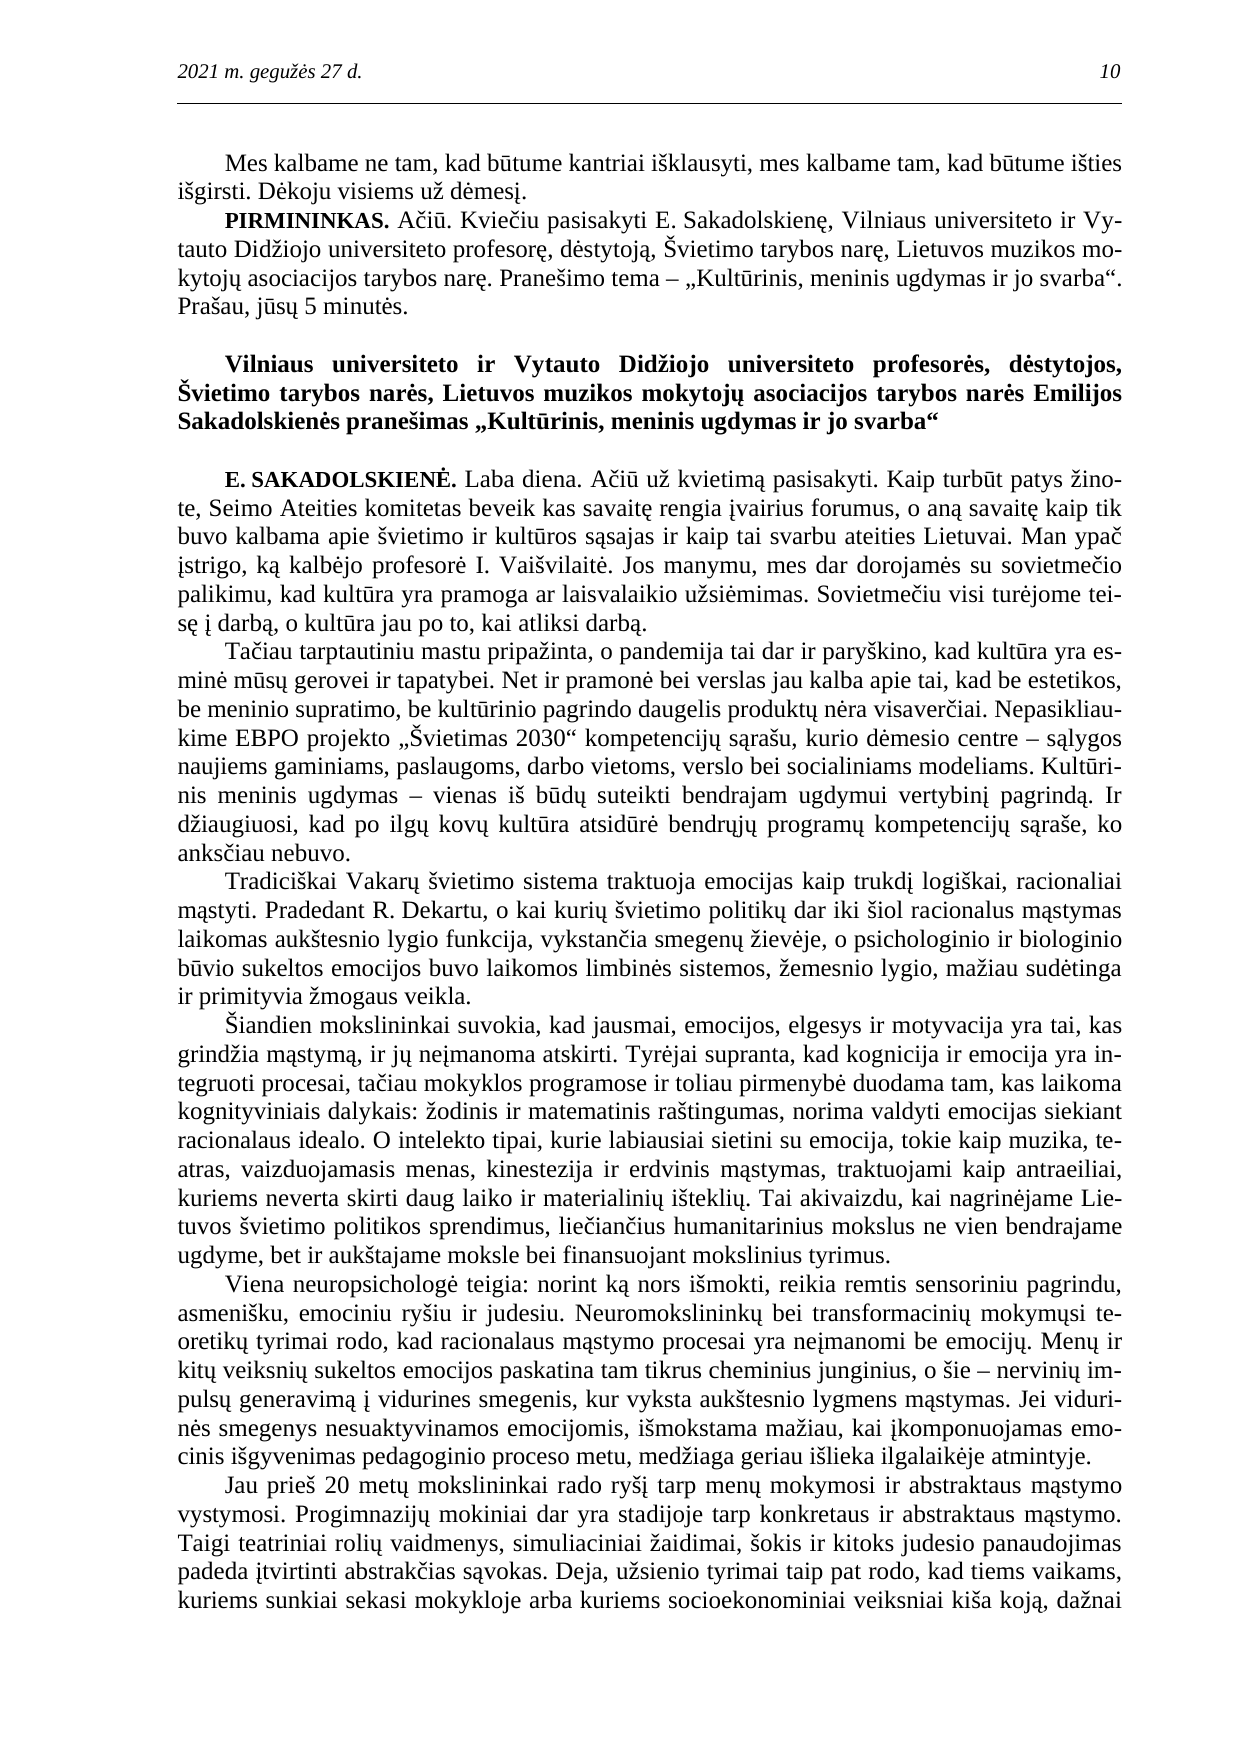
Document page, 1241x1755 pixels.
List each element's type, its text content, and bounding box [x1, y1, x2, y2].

text Mes kal­ba­me ne tam, kad bū­tu­me kan­triai iš­klau­sy­ti, mes kal­ba­me tam, kad bū­tu­me iš­ties iš­girs­ti. Dė­ko­ju vi­siems už dė­me­sį. [177, 148, 1122, 205]
text Tra­di­ciš­kai Va­ka­rų švie­ti­mo sis­te­ma trak­tuo­ja emo­ci­jas kaip truk­dį lo­giš­kai, ra­cio­na­liai mąs­ty­ti. Pra­de­dant R. De­kar­tu, o kai ku­rių švie­ti­mo po­li­ti­kų dar iki šiol ra­cio­na­lus mąs­ty­mas lai­ko­mas aukš­tes­nio ly­gio funk­ci­ja, vyks­tančia sme­ge­nų žie­vė­je, o psi­cho­lo­gi­nio ir bio­lo­gi­nio bū­vio su­kel­tos emo­ci­jos bu­vo lai­ko­mos lim­bi­nės sis­te­mos, že­mes­nio ly­gio, ma­žiau su­dė­tin­ga ir pri­mi­ty­via žmo­gaus veik­la. [177, 866, 1122, 1010]
text E. SAKADOLSKIENĖ. La­ba die­na. Ačiū už kvie­ti­mą pa­si­sa­ky­ti. Kaip tur­būt pa­tys ži­no­te, Sei­mo At­ei­ties ko­mi­te­tas be­veik kas sa­vai­tę ren­gia įvai­rius fo­ru­mus, o aną sa­vai­tę kaip tik bu­vo kal­ba­ma apie švie­ti­mo ir kul­tū­ros są­sa­jas ir kaip tai svar­bu at­ei­ties Lie­tu­vai. Man ypač įstri­go, ką kal­bė­jo pro­fe­so­rė I. Vaiš­vi­lai­tė. Jos ma­ny­mu, mes dar do­ro­ja­mės su so­viet­me­čio pa­li­ki­mu, kad kul­tū­ra yra pra­mo­ga ar lais­va­lai­kio už­si­ė­mi­mas. So­viet­me­čiu vi­si tu­rė­jo­me tei­sę į dar­bą, o kul­tū­ra jau po to, kai at­lik­si dar­bą. [177, 464, 1122, 636]
text Vil­niaus uni­ver­si­te­to ir Vy­tau­to Di­džio­jo uni­ver­si­te­to pro­fe­so­rės, dės­ty­to­jos, Švietimo ta­ry­bos na­rės, Lie­tu­vos mu­zi­kos mo­ky­to­jų aso­cia­ci­jos ta­ry­bos na­rės Emi­li­jos Sa­ka­dols­kie­nės pra­ne­ši­mas „Kul­tū­ri­nis, me­ni­nis ug­dy­mas ir jo svar­ba“ [177, 349, 1122, 435]
text Šian­dien moks­li­nin­kai su­vo­kia, kad jaus­mai, emo­ci­jos, el­ge­sys ir mo­ty­va­ci­ja yra tai, kas grin­džia mąs­ty­mą, ir jų ne­įma­no­ma at­skir­ti. Ty­rė­jai su­pran­ta, kad kog­ni­ci­ja ir emo­ci­ja yra in­teg­ruo­ti pro­ce­sai, ta­čiau mo­kyk­los pro­gra­mo­se ir to­liau pir­me­ny­bė duo­da­ma tam, kas lai­ko­ma kog­ni­ty­vi­niais da­ly­kais: žo­di­nis ir ma­te­ma­ti­nis raš­tin­gu­mas, no­ri­ma val­dy­ti emo­ci­jas sie­kiant ra­cio­na­laus ide­a­lo. O in­te­lek­to ti­pai, ku­rie la­biau­siai sie­ti­ni su emo­ci­ja, to­kie kaip mu­zi­ka, te­at­ras, vaiz­duo­ja­ma­sis me­nas, ki­nes­te­zi­ja ir erd­vi­nis mąs­ty­mas, trak­tuo­ja­mi kaip ant­ra­ei­liai, ku­riems ne­ver­ta skir­ti daug lai­ko ir ma­te­ria­li­nių iš­tek­lių. Tai aki­vaiz­du, kai nag­ri­nė­ja­me Lie­tu­vos švie­ti­mo po­li­ti­kos spren­di­mus, lie­čian­čius hu­ma­ni­ta­ri­nius moks­lus ne vien ben­dra­ja­me ug­dy­me, bet ir aukš­ta­ja­me moks­le bei fi­nan­suo­jant moks­li­nius ty­ri­mus. [177, 1010, 1122, 1269]
text Vie­na neu­rop­si­cho­lo­gė tei­gia: no­rint ką nors iš­mok­ti, rei­kia rem­tis sen­so­ri­niu pa­grin­du, as­me­niš­ku, emo­ci­niu ry­šiu ir ju­de­siu. Neu­ro­moks­li­nin­kų bei trans­for­ma­ci­nių mo­ky­mų­si te­ore­ti­kų ty­ri­mai ro­do, kad ra­cio­na­laus mąs­ty­mo pro­ce­sai yra ne­įma­no­mi be emo­ci­jų. Me­nų ir ki­tų veiks­nių su­kel­tos emo­ci­jos pa­ska­ti­na tam tik­rus che­mi­nius jun­gi­nius, o šie – ner­vi­nių im­pul­sų ge­ne­ra­vi­mą į vi­du­ri­nes sme­ge­nis, kur vyks­ta aukš­tes­nio lyg­mens mąs­ty­mas. Jei vi­du­ri­nės sme­ge­nys ne­su­ak­ty­vi­na­mos emo­ci­jo­mis, iš­moks­ta­ma ma­žiau, kai įkom­po­nuo­ja­mas emo­ci­nis iš­gy­ve­ni­mas pe­da­go­gi­nio pro­ce­so me­tu, me­džia­ga ge­riau iš­lie­ka il­ga­lai­kė­je at­min­ty­je. [177, 1269, 1122, 1470]
text Jau prieš 20 me­tų moks­li­nin­kai ra­do ry­šį tarp me­nų mo­ky­mo­si ir abst­rak­taus mąs­ty­mo vys­ty­mo­si. Pro­gim­na­zi­jų mo­ki­niai dar yra sta­di­jo­je tarp kon­kre­taus ir abst­rak­taus mąs­ty­mo. Tai­gi te­at­ri­niai ro­lių vaid­me­nys, si­mu­lia­ci­niai žai­di­mai, šo­kis ir ki­toks ju­de­sio pa­nau­do­ji­mas pa­de­da įtvir­tin­ti abst­rak­čias są­vo­kas. De­ja, už­sie­nio ty­ri­mai taip pat ro­do, kad tiems vai­kams, ku­riems sun­kiai se­ka­si mo­kyk­lo­je ar­ba ku­riems so­cio­e­ko­no­mi­niai veiks­niai ki­ša ko­ją, daž­nai [177, 1470, 1122, 1614]
text PIRMININKAS. Ačiū. Kvie­čiu pa­si­sa­ky­ti E. Sa­ka­dols­kie­nę, Vil­niaus uni­ver­si­te­to ir Vy­tau­to Di­džio­jo uni­ver­si­te­to pro­fe­so­rę, dės­ty­to­ją, Švie­ti­mo ta­ry­bos na­rę, Lie­tu­vos mu­zi­kos mo­ky­to­jų aso­cia­ci­jos ta­ry­bos na­rę. Pra­ne­ši­mo te­ma – „Kul­tū­ri­nis, me­ni­nis ug­dy­mas ir jo svar­ba“. Pra­šau, jū­sų 5 mi­nu­tės. [177, 205, 1122, 320]
text Ta­čiau tarp­tau­ti­niu mas­tu pri­pa­žin­ta, o pan­de­mi­ja tai dar ir pa­ryš­ki­no, kad kul­tū­ra yra es­mi­nė mū­sų ge­ro­vei ir ta­pa­ty­bei. Net ir pra­mo­nė bei ver­slas jau kal­ba apie tai, kad be es­te­ti­kos, be me­ni­nio su­pra­ti­mo, be kul­tū­ri­nio pa­grin­do dau­ge­lis pro­duk­tų nė­ra vi­sa­ver­čiai. Nepa­si­kliau­ki­me EBPO pro­jek­to „Švie­ti­mas 2030“ kom­pe­ten­ci­jų są­ra­šu, ku­rio dė­me­sio cen­tre – są­ly­gos nau­jiems ga­mi­niams, pa­slau­goms, dar­bo vie­toms, ver­slo bei so­cia­li­niams mo­de­liams. Kul­tū­ri­nis me­ni­nis ug­dy­mas – vie­nas iš bū­dų su­teik­ti ben­dra­jam ug­dy­mui ver­ty­bi­nį pa­grin­dą. Ir džiau­giuo­si, kad po il­gų ko­vų kul­tū­ra at­si­dū­rė ben­drų­jų pro­gra­mų kom­pe­ten­ci­jų są­ra­še, ko anks­čiau ne­bu­vo. [177, 636, 1122, 866]
